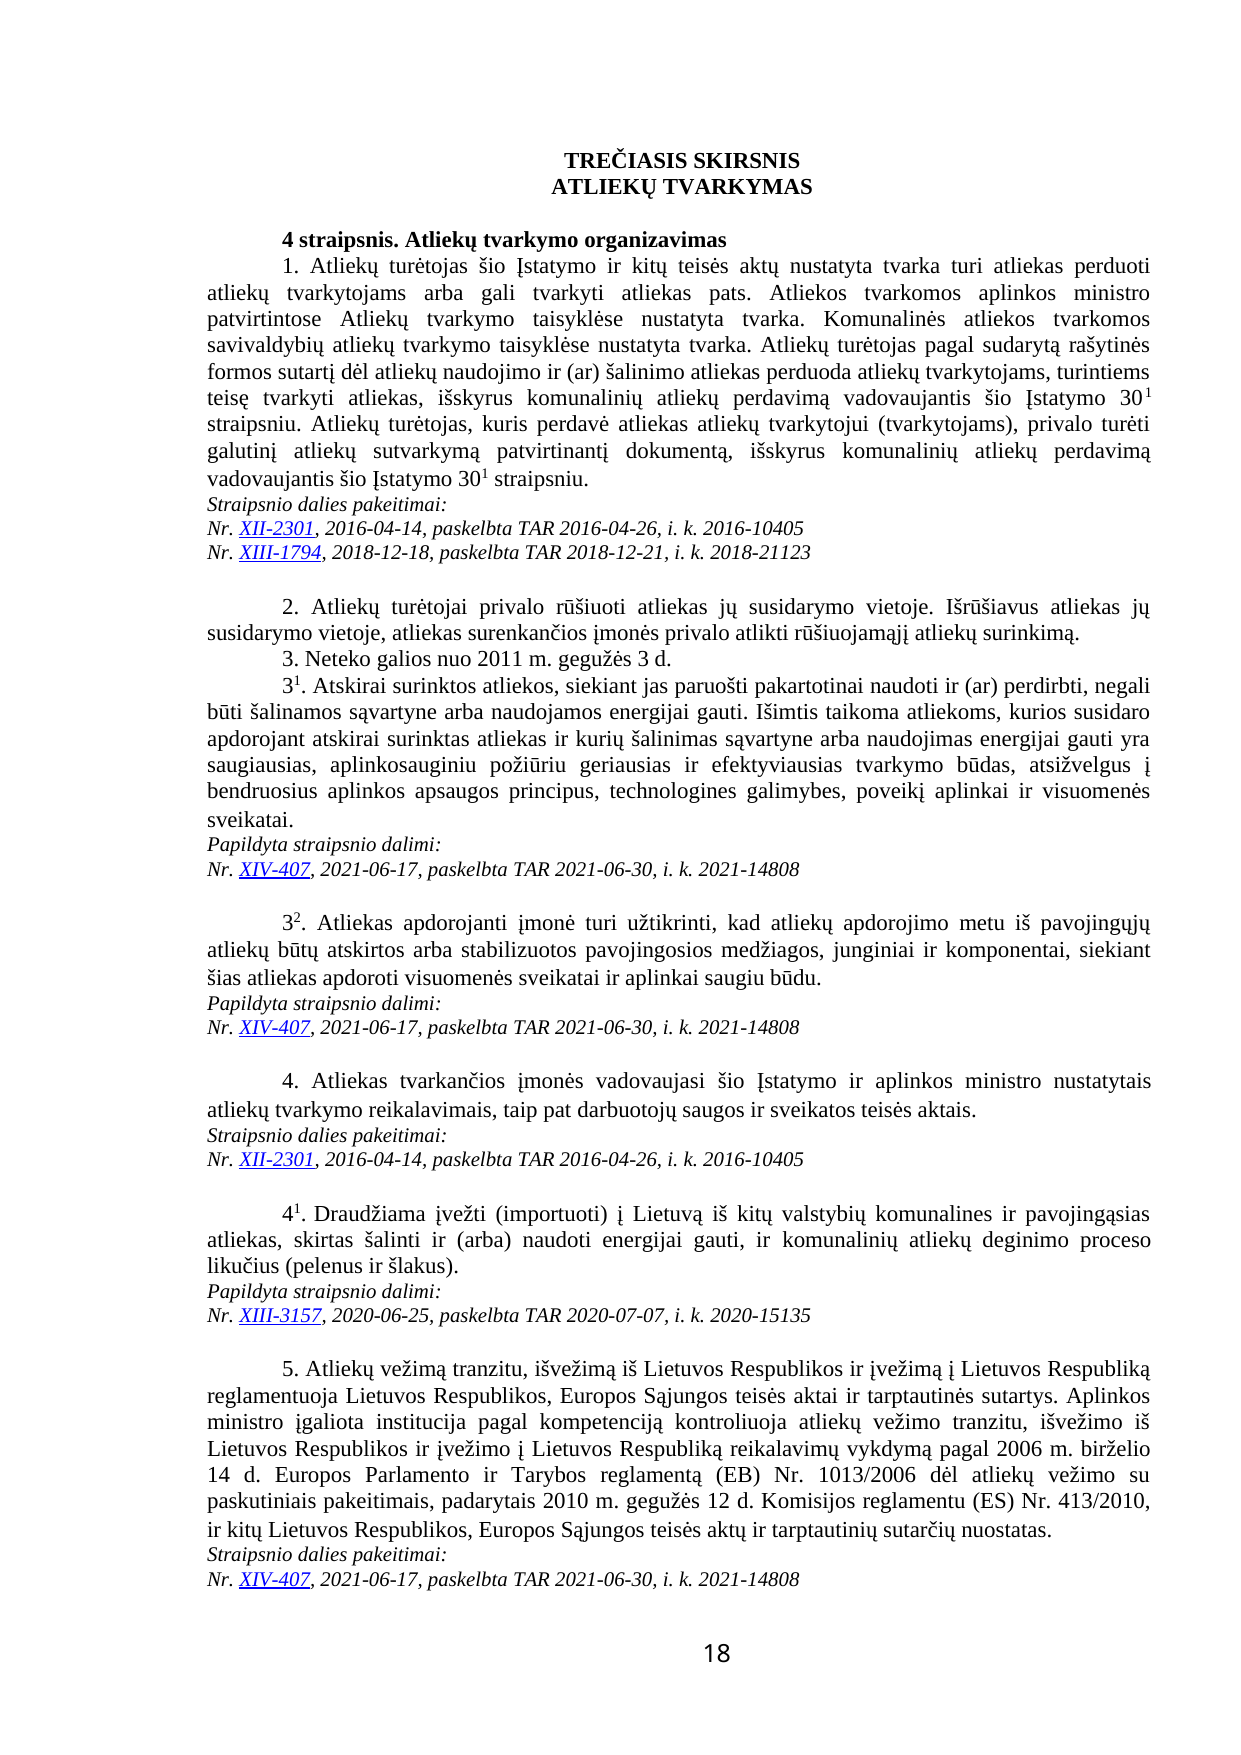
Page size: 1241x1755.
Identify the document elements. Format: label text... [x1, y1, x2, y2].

text Papildyta straipsnio dalimi: [207, 1279, 1152, 1303]
text 32. Atliekas apdorojanti įmonė turi užtikrinti, kad atliekų apdorojimo metu iš pavojingųjų atliekų būtų atskirtos arba stabilizuotos pavojingosios medžiagos, junginiai ir komponentai, siekiant šias atliekas apdoroti visuomenės sveikatai ir aplinkai saugiu būdu. [207, 909, 1152, 991]
text Nr. XIII-1794, 2018-12-18, paskelbta TAR 2018-12-21, i. k. 2018-21123 [207, 540, 1152, 564]
text Nr. XIV-407, 2021-06-17, paskelbta TAR 2021-06-30, i. k. 2021-14808 [207, 856, 1152, 881]
text Nr. XIV-407, 2021-06-17, paskelbta TAR 2021-06-30, i. k. 2021-14808 [207, 1566, 1152, 1591]
text Nr. XIII-3157, 2020-06-25, paskelbta TAR 2020-07-07, i. k. 2020-15135 [207, 1303, 1152, 1327]
text Straipsnio dalies pakeitimai: [207, 1123, 1152, 1147]
text Papildyta straipsnio dalimi: [207, 832, 1152, 856]
text Trečiasis skirsnis [207, 147, 1152, 173]
text Nr. XIV-407, 2021-06-17, paskelbta TAR 2021-06-30, i. k. 2021-14808 [207, 1015, 1152, 1039]
text 5. Atliekų vežimą tranzitu, išvežimą iš Lietuvos Respublikos ir įvežimą į Lietuvos Respubliką reglamentuoja Lietuvos Respublikos, Europos Sąjungos teisės aktai ir tarptautinės sutartys. Aplinkos ministro įgaliota institucija pagal kompetenciją kontroliuoja atliekų vežimo tranzitu, išvežimo iš Lietuvos Respublikos ir įvežimo į Lietuvos Respubliką reikalavimų vykdymą pagal 2006 m. birželio 14 d. Europos Parlamento ir Tarybos reglamentą (EB) Nr. 1013/2006 dėl atliekų vežimo su paskutiniais pakeitimais, padarytais 2010 m. gegužės 12 d. Komisijos reglamentu (ES) Nr. 413/2010, ir kitų Lietuvos Respublikos, Europos Sąjungos teisės aktų ir tarptautinių sutarčių nuostatas. [207, 1356, 1152, 1542]
subtitle ATLIEKŲ TVARKYMAS [207, 173, 1152, 199]
text Straipsnio dalies pakeitimai: [207, 492, 1152, 516]
text 3. Neteko galios nuo 2011 m. gegužės 3 d. [207, 646, 1152, 672]
text Straipsnio dalies pakeitimai: [207, 1542, 1152, 1566]
text Papildyta straipsnio dalimi: [207, 991, 1152, 1015]
text 1. Atliekų turėtojas šio Įstatymo ir kitų teisės aktų nustatyta tvarka turi atliekas perduoti atliekų tvarkytojams arba gali tvarkyti atliekas pats. Atliekos tvarkomos aplinkos ministro patvirtintose Atliekų tvarkymo taisyklėse nustatyta tvarka. Komunalinės atliekos tvarkomos savivaldybių atliekų tvarkymo taisyklėse nustatyta tvarka. Atliekų turėtojas pagal sudarytą rašytinės formos sutartį dėl atliekų naudojimo ir (ar) šalinimo atliekas perduoda atliekų tvarkytojams, turintiems teisę tvarkyti atliekas, išskyrus komunalinių atliekų perdavimą vadovaujantis šio Įstatymo 301 straipsniu. Atliekų turėtojas, kuris perdavė atliekas atliekų tvarkytojui (tvarkytojams), privalo turėti galutinį atliekų sutvarkymą patvirtinantį dokumentą, išskyrus komunalinių atliekų perdavimą vadovaujantis šio Įstatymo 301 straipsniu. [207, 252, 1152, 492]
text 4. Atliekas tvarkančios įmonės vadovaujasi šio Įstatymo ir aplinkos ministro nustatytais atliekų tvarkymo reikalavimais, taip pat darbuotojų saugos ir sveikatos teisės aktais. [207, 1068, 1152, 1123]
text 41. Draudžiama įvežti (importuoti) į Lietuvą iš kitų valstybių komunalines ir pavojingąsias atliekas, skirtas šalinti ir (arba) naudoti energijai gauti, ir komunalinių atliekų deginimo proceso likučius (pelenus ir šlakus). [207, 1199, 1152, 1279]
text Nr. XII-2301, 2016-04-14, paskelbta TAR 2016-04-26, i. k. 2016-10405 [207, 1147, 1152, 1171]
text 2. Atliekų turėtojai privalo rūšiuoti atliekas jų susidarymo vietoje. Išrūšiavus atliekas jų susidarymo vietoje, atliekas surenkančios įmonės privalo atlikti rūšiuojamąjį atliekų surinkimą. [207, 593, 1152, 646]
text 31. Atskirai surinktos atliekos, siekiant jas paruošti pakartotinai naudoti ir (ar) perdirbti, negali būti šalinamos sąvartyne arba naudojamos energijai gauti. Išimtis taikoma atliekoms, kurios susidaro apdorojant atskirai surinktas atliekas ir kurių šalinimas sąvartyne arba naudojimas energijai gauti yra saugiausias, aplinkosauginiu požiūriu geriausias ir efektyviausias tvarkymo būdas, atsižvelgus į bendruosius aplinkos apsaugos principus, technologines galimybes, poveikį aplinkai ir visuomenės sveikatai. [207, 672, 1152, 832]
text Nr. XII-2301, 2016-04-14, paskelbta TAR 2016-04-26, i. k. 2016-10405 [207, 516, 1152, 540]
text 4 straipsnis. Atliekų tvarkymo organizavimas [207, 226, 1152, 252]
